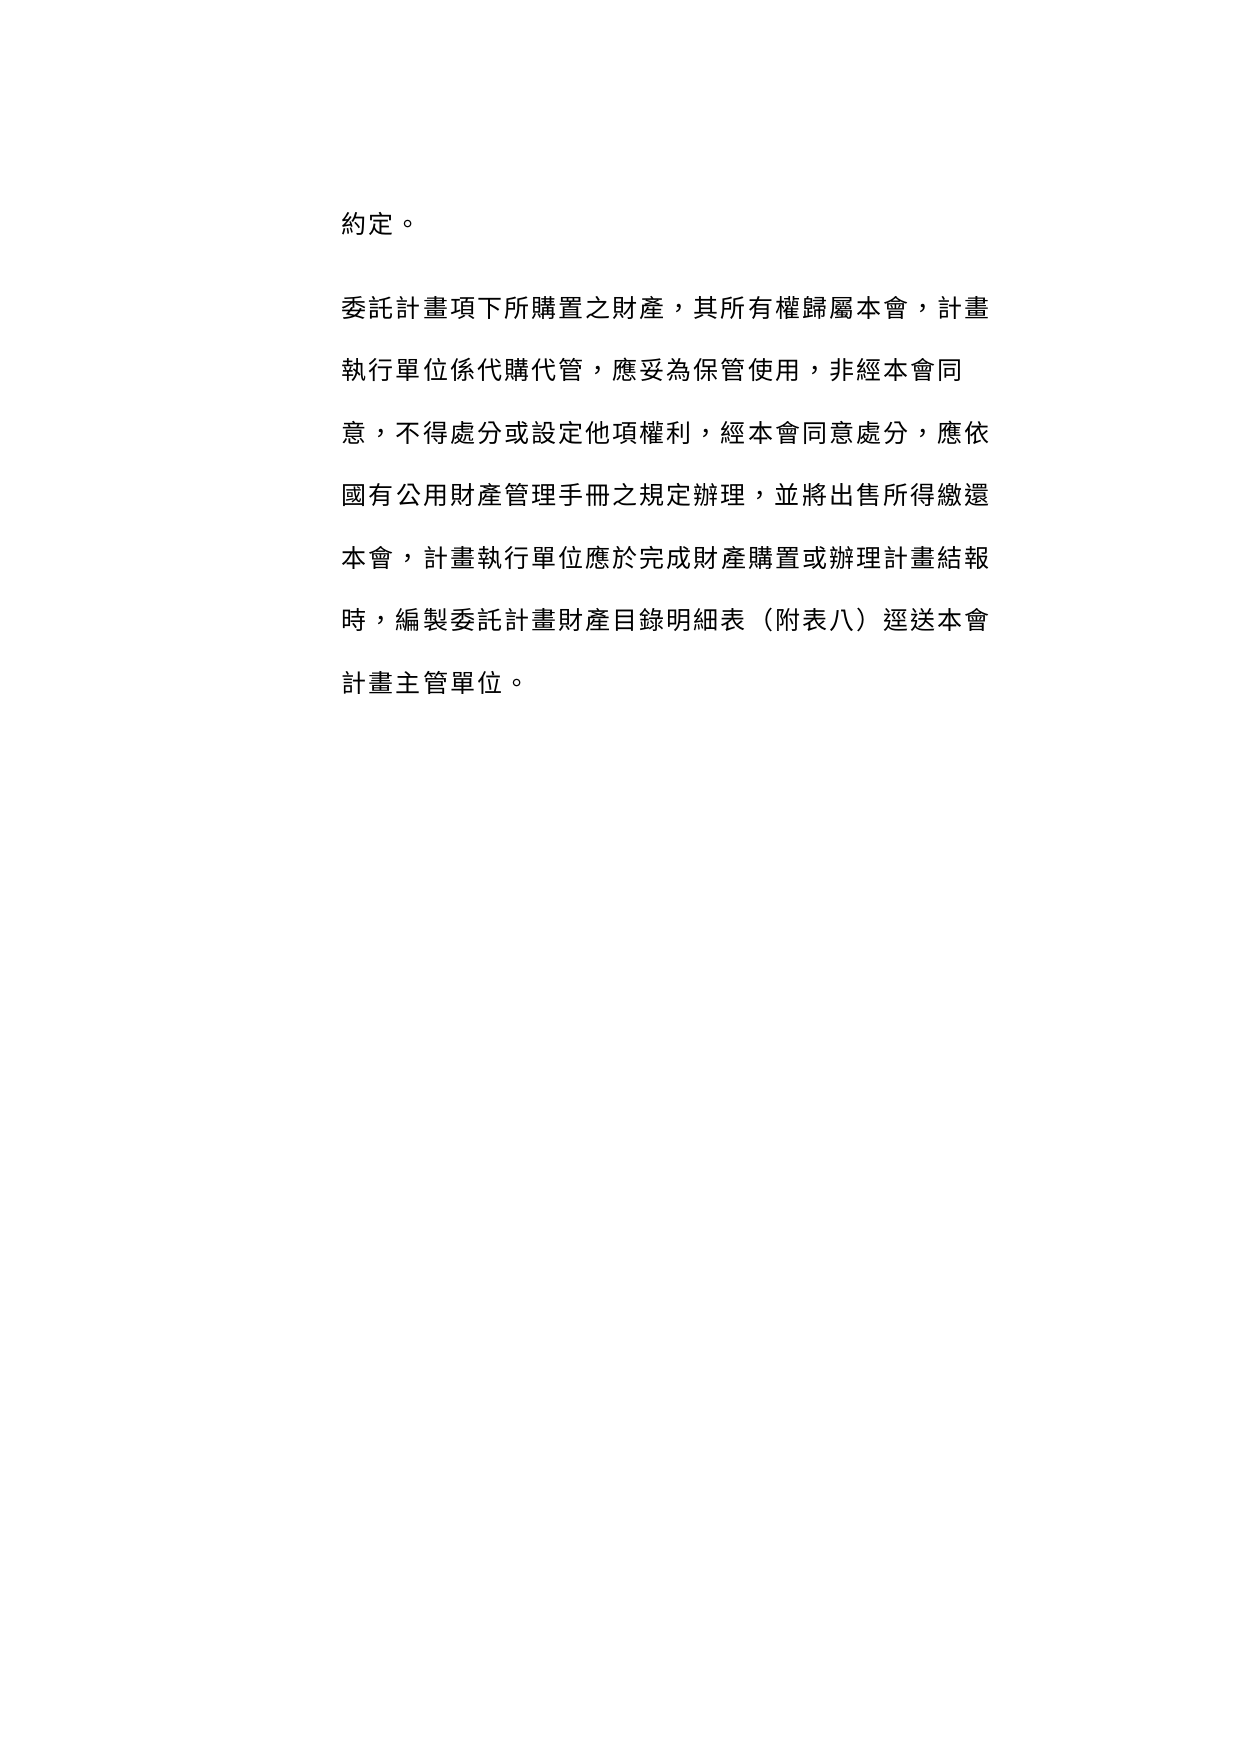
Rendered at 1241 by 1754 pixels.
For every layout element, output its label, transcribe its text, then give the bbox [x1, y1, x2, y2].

table_cell [188, 158, 329, 725]
table_cell 約定。 委託計畫項下所購置之財產，其所有權歸屬本會，計畫執行單位係代購代管，應妥為保管使用，非經本會同意，不得處分或設定他項權利，經本會同意處分，應依國有公用財產管理手冊之規定辦理，並將出售所得繳還本會，計畫執行單位應於完成財產購置或辦理計畫結報時，編製委託計畫財產目錄明細表（附表八）逕送本會計畫主管單位。 [329, 158, 1009, 725]
